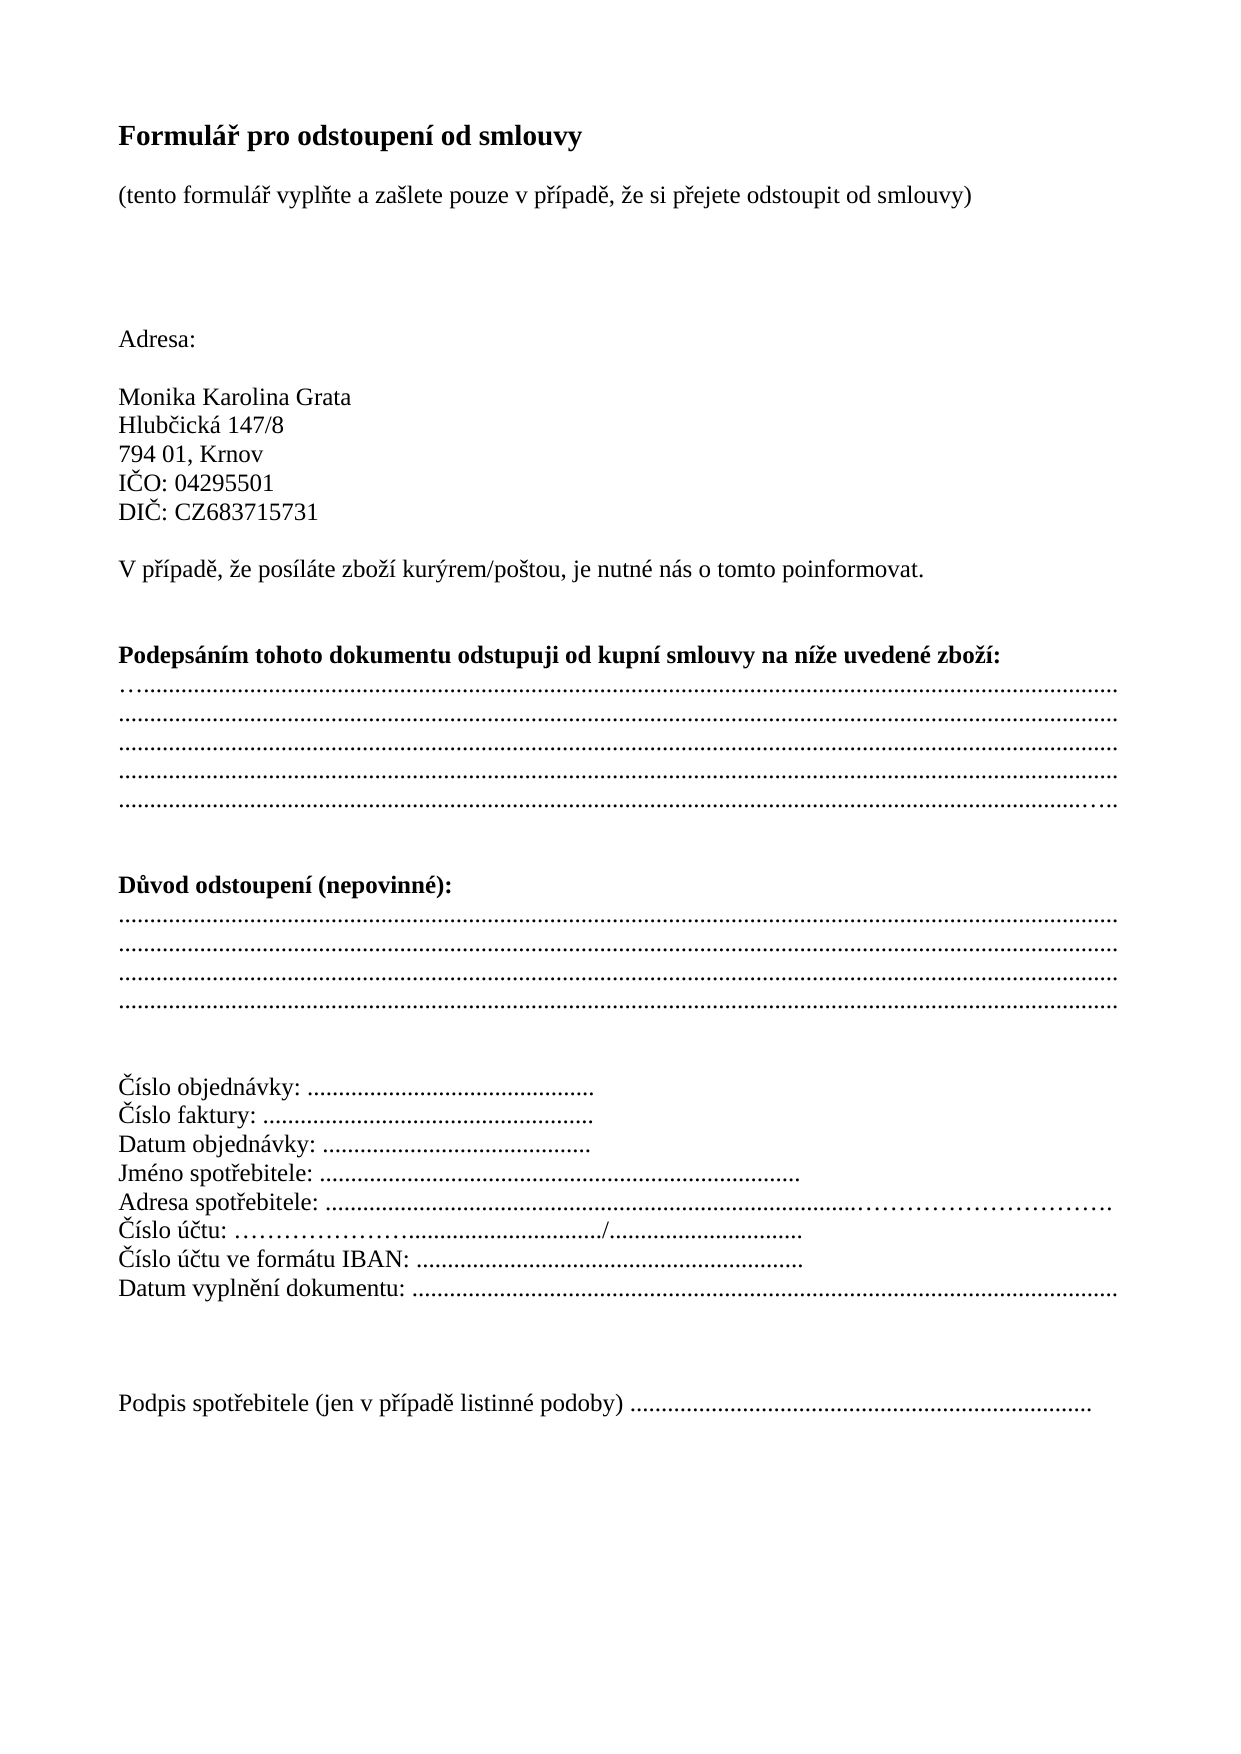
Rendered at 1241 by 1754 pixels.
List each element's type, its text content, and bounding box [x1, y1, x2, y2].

text IČO: 04295501 [118, 468, 1122, 497]
text Hlubčická 147/8 [118, 410, 1122, 439]
text DIČ: CZ683715731 V případě, že posíláte zboží kurýrem/poštou, je nutné nás o tomto poinformovat. Podepsáním tohoto dokumentu odstupuji od kupní smlouvy na níže uvedené zboží: …............................................................................................................................................................ ................................................................................................................................................................ ................................................................................................................................................................ ................................................................................................................................................................ ..........................................................................................................................................................….. Důvod odstoupení (nepovinné): ................................................................................................................................................................ ................................................................................................................................................................ ................................................................................................................................................................ ................................................................................................................................................................ Číslo objednávky: .............................................. Číslo faktury: ..................................................... Datum objednávky: ........................................... Jméno spotřebitele: ............................................................................. Adresa spotřebitele: .....................................................................................…………………………. Číslo účtu: ………………….............................../............................... Číslo účtu ve formátu IBAN: .............................................................. Datum vyplnění dokumentu: ................................................................................................................. Podpis spotřebitele (jen v případě listinné podoby) .......................................................................... [118, 497, 1122, 1417]
text Formulář pro odstoupení od smlouvy (tento formulář vyplňte a zašlete pouze v případě, že si přejete odstoupit od smlouvy) Adresa: Monika Karolina Grata [118, 118, 1122, 410]
text 794 01, Krnov [118, 439, 1122, 468]
